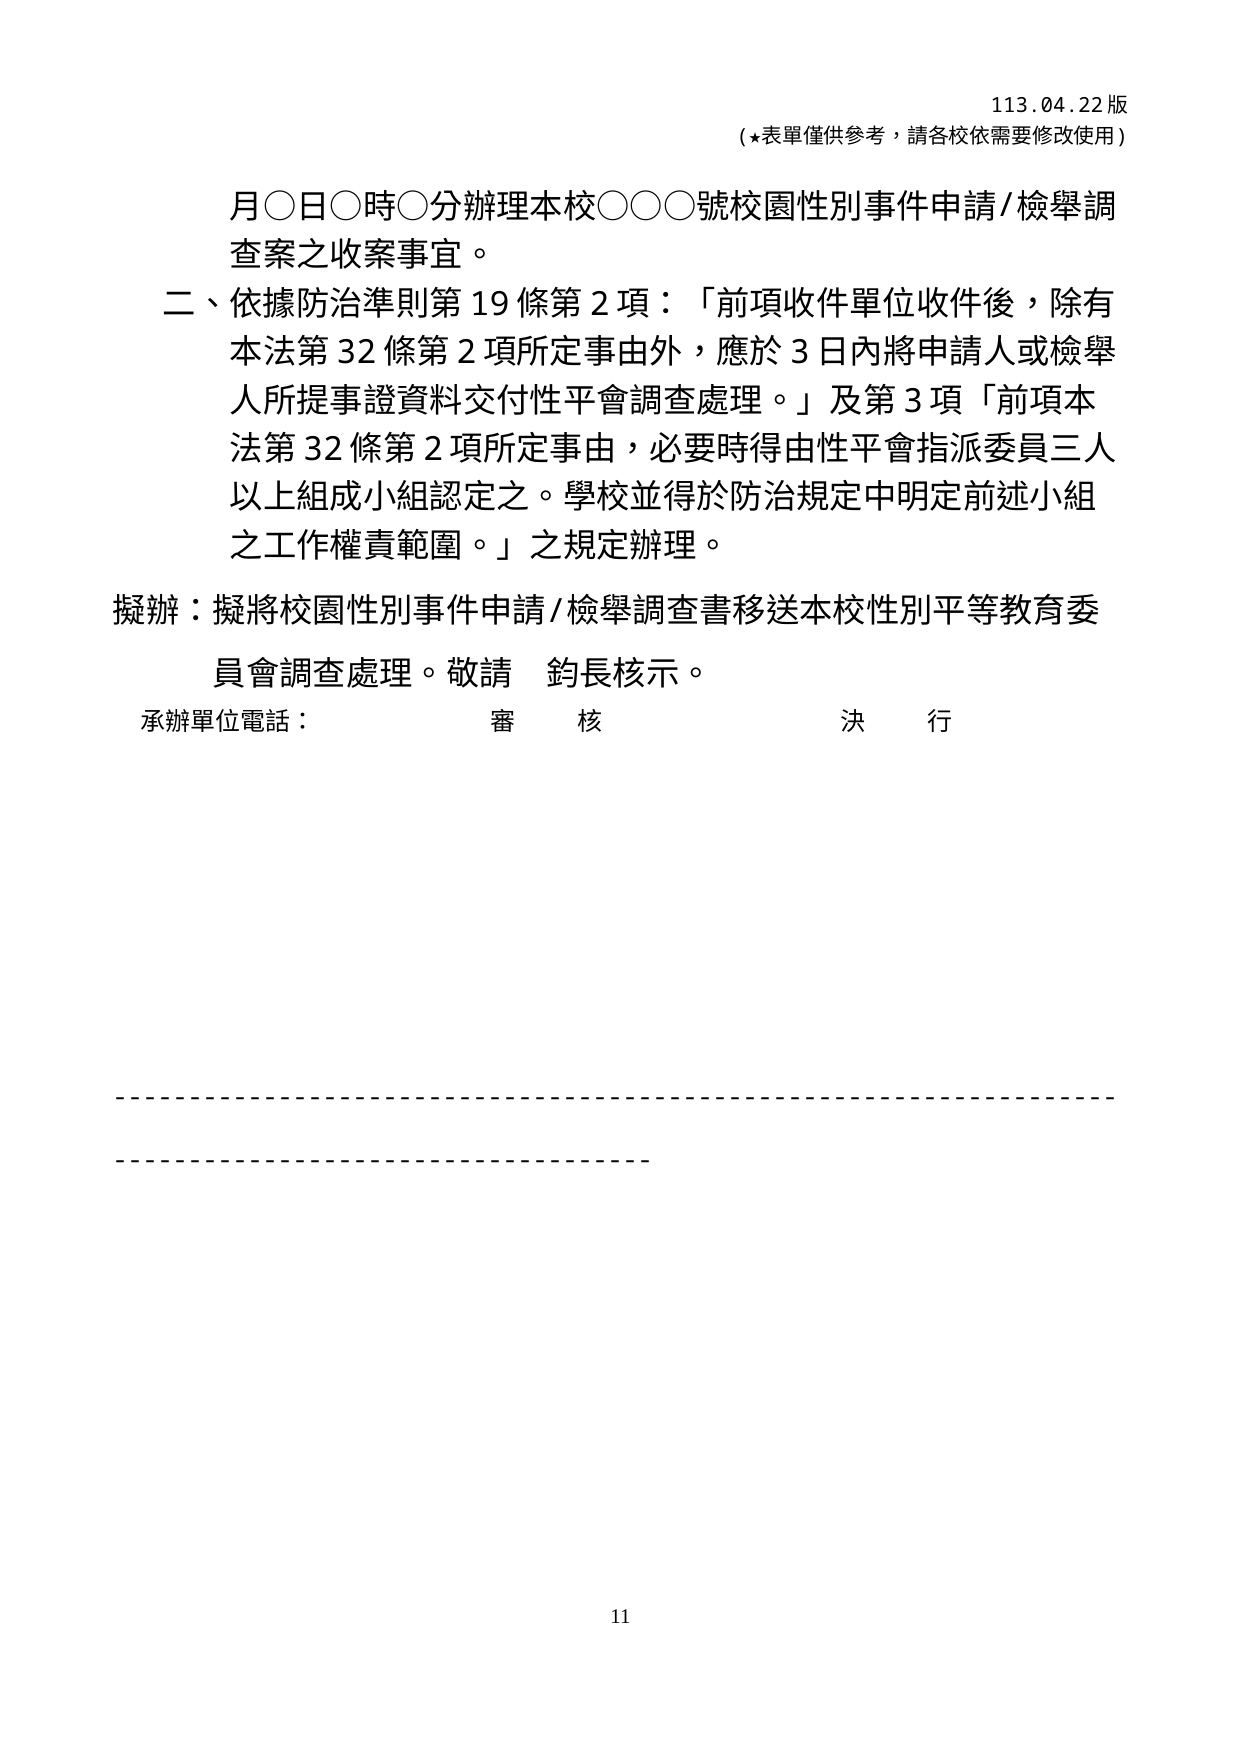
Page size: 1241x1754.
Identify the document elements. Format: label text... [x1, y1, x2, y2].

text 二、依據防治準則第19條第2項：「前項收件單位收件後，除有本法第32條第2項所定事由外，應於3日內將申請人或檢舉人所提事證資料交付性平會調查處理。」及第3項「前項本法第32條第2項所定事由，必要時得由性平會指派委員三人以上組成小組認定之。學校並得於防治規定中明定前述小組之工作權責範圍。」之規定辦理。 [163, 276, 1128, 567]
text ------------------------------------------------------------------------------------------------------- [112, 1054, 1128, 1179]
text 月○日○時○分辦理本校○○○號校園性別事件申請/檢舉調查案之收案事宜。 [163, 180, 1128, 276]
text 承辦單位電話： 審 核 決 行 [140, 702, 998, 738]
text 擬辦：擬將校園性別事件申請/檢舉調查書移送本校性別平等教育委員會調查處理。敬請 鈞長核示。 [112, 567, 1128, 692]
